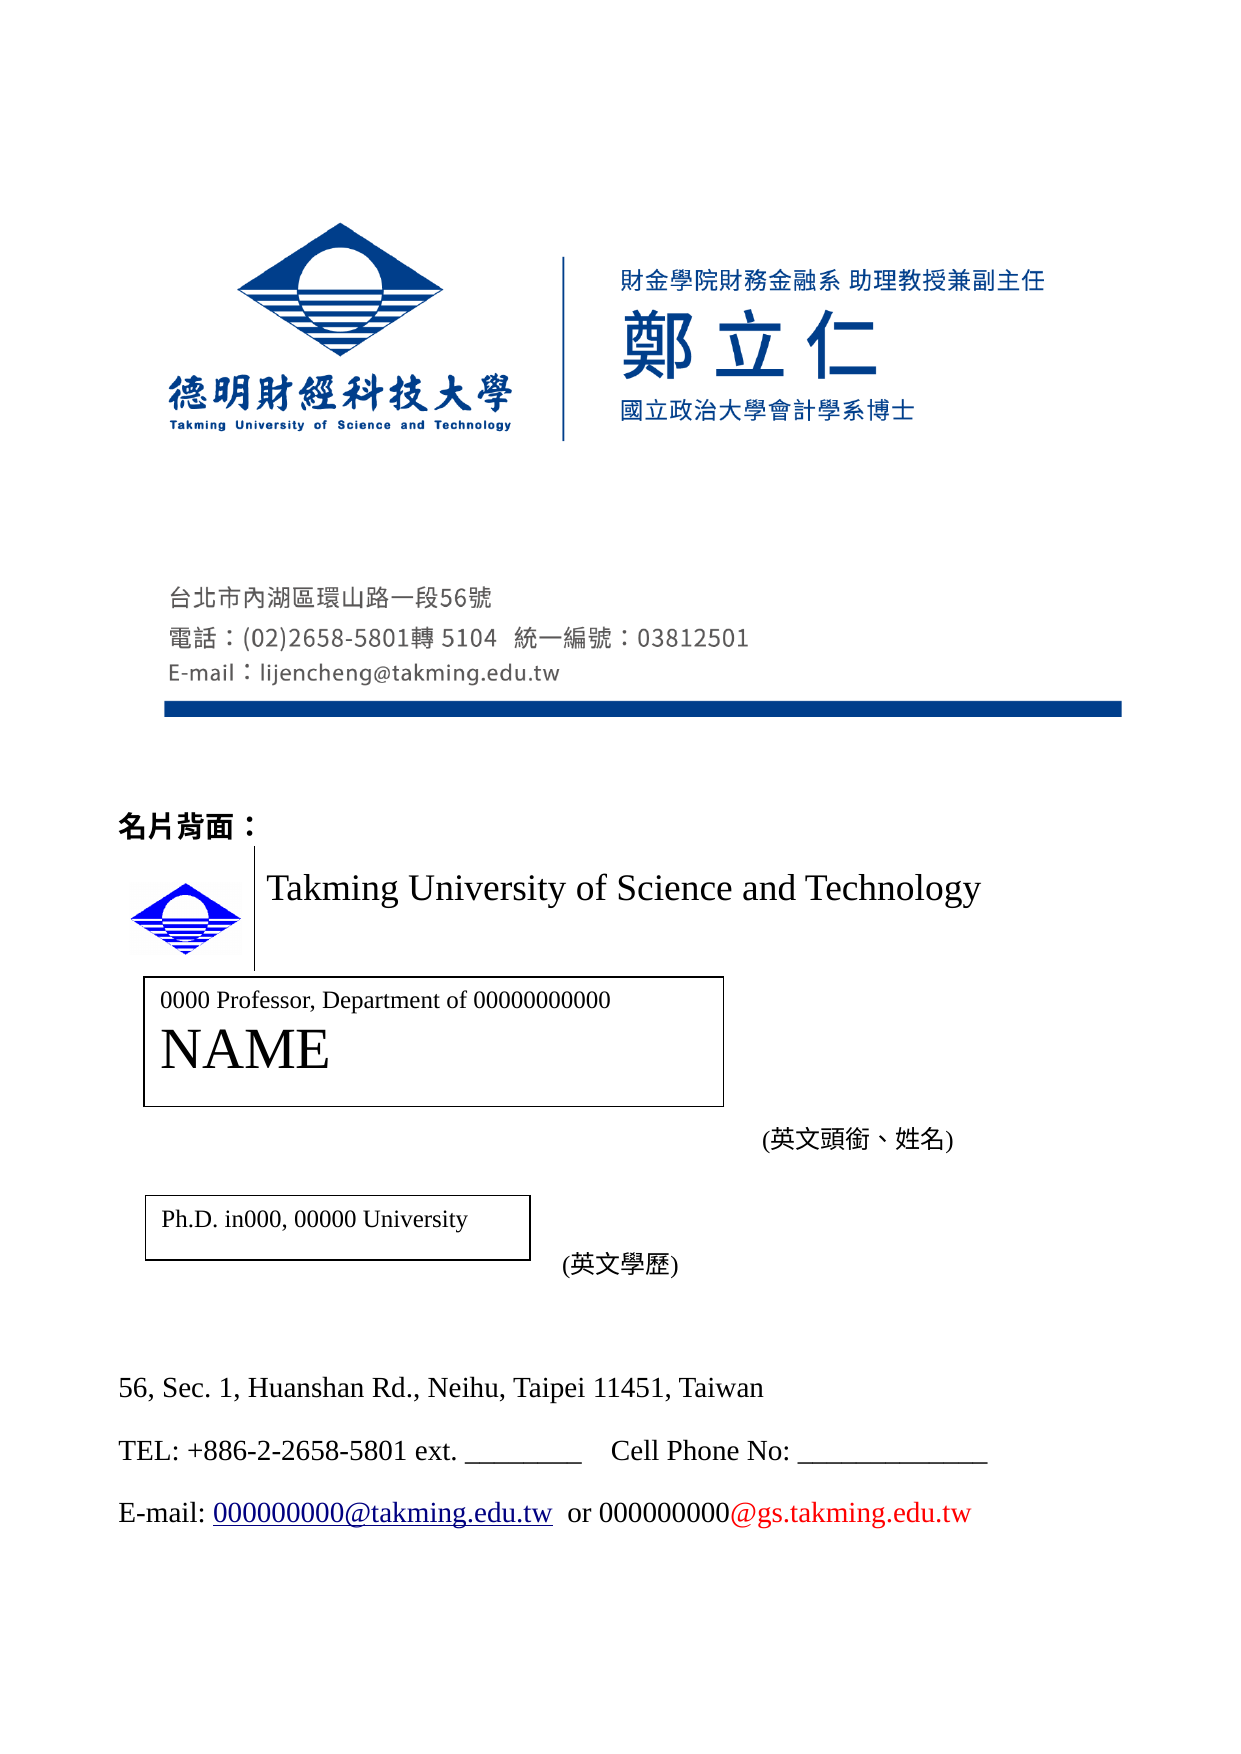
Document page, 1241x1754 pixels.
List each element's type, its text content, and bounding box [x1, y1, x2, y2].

text 56, Sec. 1, Huanshan Rd., Neihu, Taipei 11451, Taiwan [118, 1346, 1122, 1408]
text Ph.D. in000, 00000 University [161, 1204, 514, 1232]
text E-mail: 000000000@takming.edu.tw or 000000000@gs.takming.edu.tw [118, 1471, 1122, 1533]
text (英文學歷) [118, 1221, 1122, 1283]
text 0000 Professor, Department of 00000000000 [160, 985, 708, 1014]
table_header [118, 846, 254, 971]
text NAME [160, 1014, 708, 1081]
text (英文頭銜、姓名) [118, 1096, 1122, 1158]
table_header Takming University of Science and Technology [255, 846, 1122, 971]
text 名片背面： [118, 783, 1122, 846]
text TEL: +886-2-2658-5801 ext. ________ Cell Phone No: _____________ [118, 1408, 1122, 1471]
